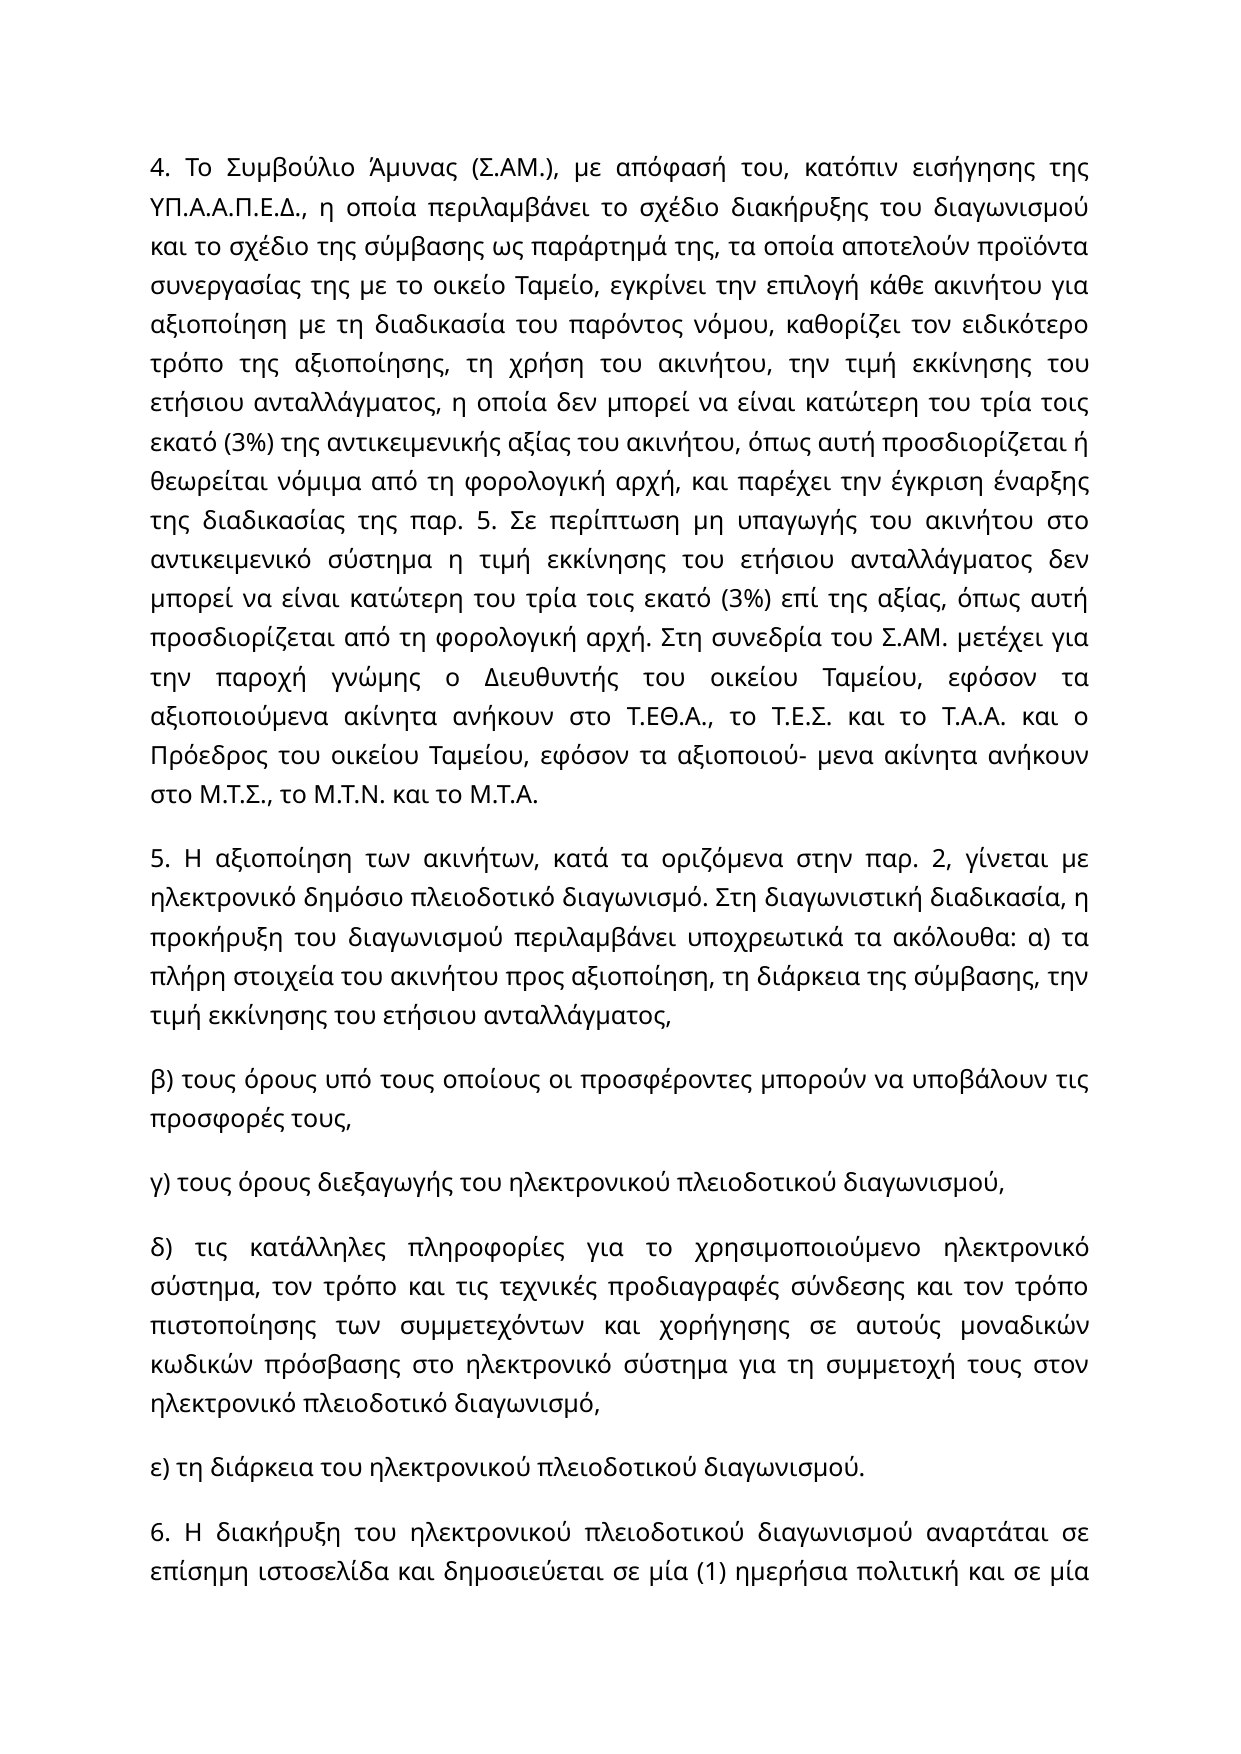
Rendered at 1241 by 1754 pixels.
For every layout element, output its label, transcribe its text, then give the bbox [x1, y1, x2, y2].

text 4. Το Συμβούλιο Άμυνας (Σ.ΑΜ.), με απόφασή του, κατόπιν εισήγησης της ΥΠ.Α.Α.Π.Ε.Δ., η οποία περιλαμβάνει το σχέδιο διακήρυξης του διαγωνισμού και το σχέδιο της σύμβασης ως παράρτημά της, τα οποία αποτελούν προϊόντα συνεργασίας της με το οικείο Ταμείο, εγκρίνει την επιλογή κάθε ακινήτου για αξιοποίηση με τη διαδικασία του παρόντος νόμου, καθορίζει τον ειδικότερο τρόπο της αξιοποίησης, τη χρήση του ακινήτου, την τιμή εκκίνησης του ετήσιου ανταλλάγματος, η οποία δεν μπορεί να είναι κατώτερη του τρία τοις εκατό (3%) της αντικειμενικής αξίας του ακινήτου, όπως αυτή προσδιορίζεται ή θεωρείται νόμιμα από τη φορολογική αρχή, και παρέχει την έγκριση έναρξης της διαδικασίας της παρ. 5. Σε περίπτωση μη υπαγωγής του ακινήτου στο αντικειμενικό σύστημα η τιμή εκκίνησης του ετήσιου ανταλλάγματος δεν μπορεί να είναι κατώτερη του τρία τοις εκατό (3%) επί της αξίας, όπως αυτή προσδιορίζεται από τη φορολογική αρχή. Στη συνεδρία του Σ.ΑΜ. μετέχει για την παροχή γνώμης ο Διευθυντής του οικείου Ταμείου, εφόσον τα αξιοποιούμενα ακίνητα ανήκουν στο Τ.ΕΘ.Α., το Τ.Ε.Σ. και το Τ.Α.Α. και ο Πρόεδρος του οικείου Ταμείου, εφόσον τα αξιοποιού- μενα ακίνητα ανήκουν στο Μ.Τ.Σ., το Μ.Τ.Ν. και το Μ.Τ.Α. [150, 150, 1090, 811]
text 6. Η διακήρυξη του ηλεκτρονικού πλειοδοτικού διαγωνισμού αναρτάται σε επίσημη ιστοσελίδα και δημοσιεύεται σε μία (1) ημερήσια πολιτική και σε μία [150, 1514, 1090, 1587]
text 5. Η αξιοποίηση των ακινήτων, κατά τα οριζόμενα στην παρ. 2, γίνεται με ηλεκτρονικό δημόσιο πλειοδοτικό διαγωνισμό. Στη διαγωνιστική διαδικασία, η προκήρυξη του διαγωνισμού περιλαμβάνει υποχρεωτικά τα ακόλουθα: α) τα πλήρη στοιχεία του ακινήτου προς αξιοποίηση, τη διάρκεια της σύμβασης, την τιμή εκκίνησης του ετήσιου ανταλλάγματος, [150, 841, 1090, 1032]
text γ) τους όρους διεξαγωγής του ηλεκτρονικού πλειοδοτικού διαγωνισμού, [150, 1165, 1090, 1199]
text ε) τη διάρκεια του ηλεκτρονικού πλειοδοτικού διαγωνισμού. [150, 1450, 1090, 1484]
text δ) τις κατάλληλες πληροφορίες για το χρησιμοποιούμενο ηλεκτρονικό σύστημα, τον τρόπο και τις τεχνικές προδιαγραφές σύνδεσης και τον τρόπο πιστοποίησης των συμμετεχόντων και χορήγησης σε αυτούς μοναδικών κωδικών πρόσβασης στο ηλεκτρονικό σύστημα για τη συμμετοχή τους στον ηλεκτρονικό πλειοδοτικό διαγωνισμό, [150, 1229, 1090, 1420]
text β) τους όρους υπό τους οποίους οι προσφέροντες μπορούν να υποβάλουν τις προσφορές τους, [150, 1062, 1090, 1135]
